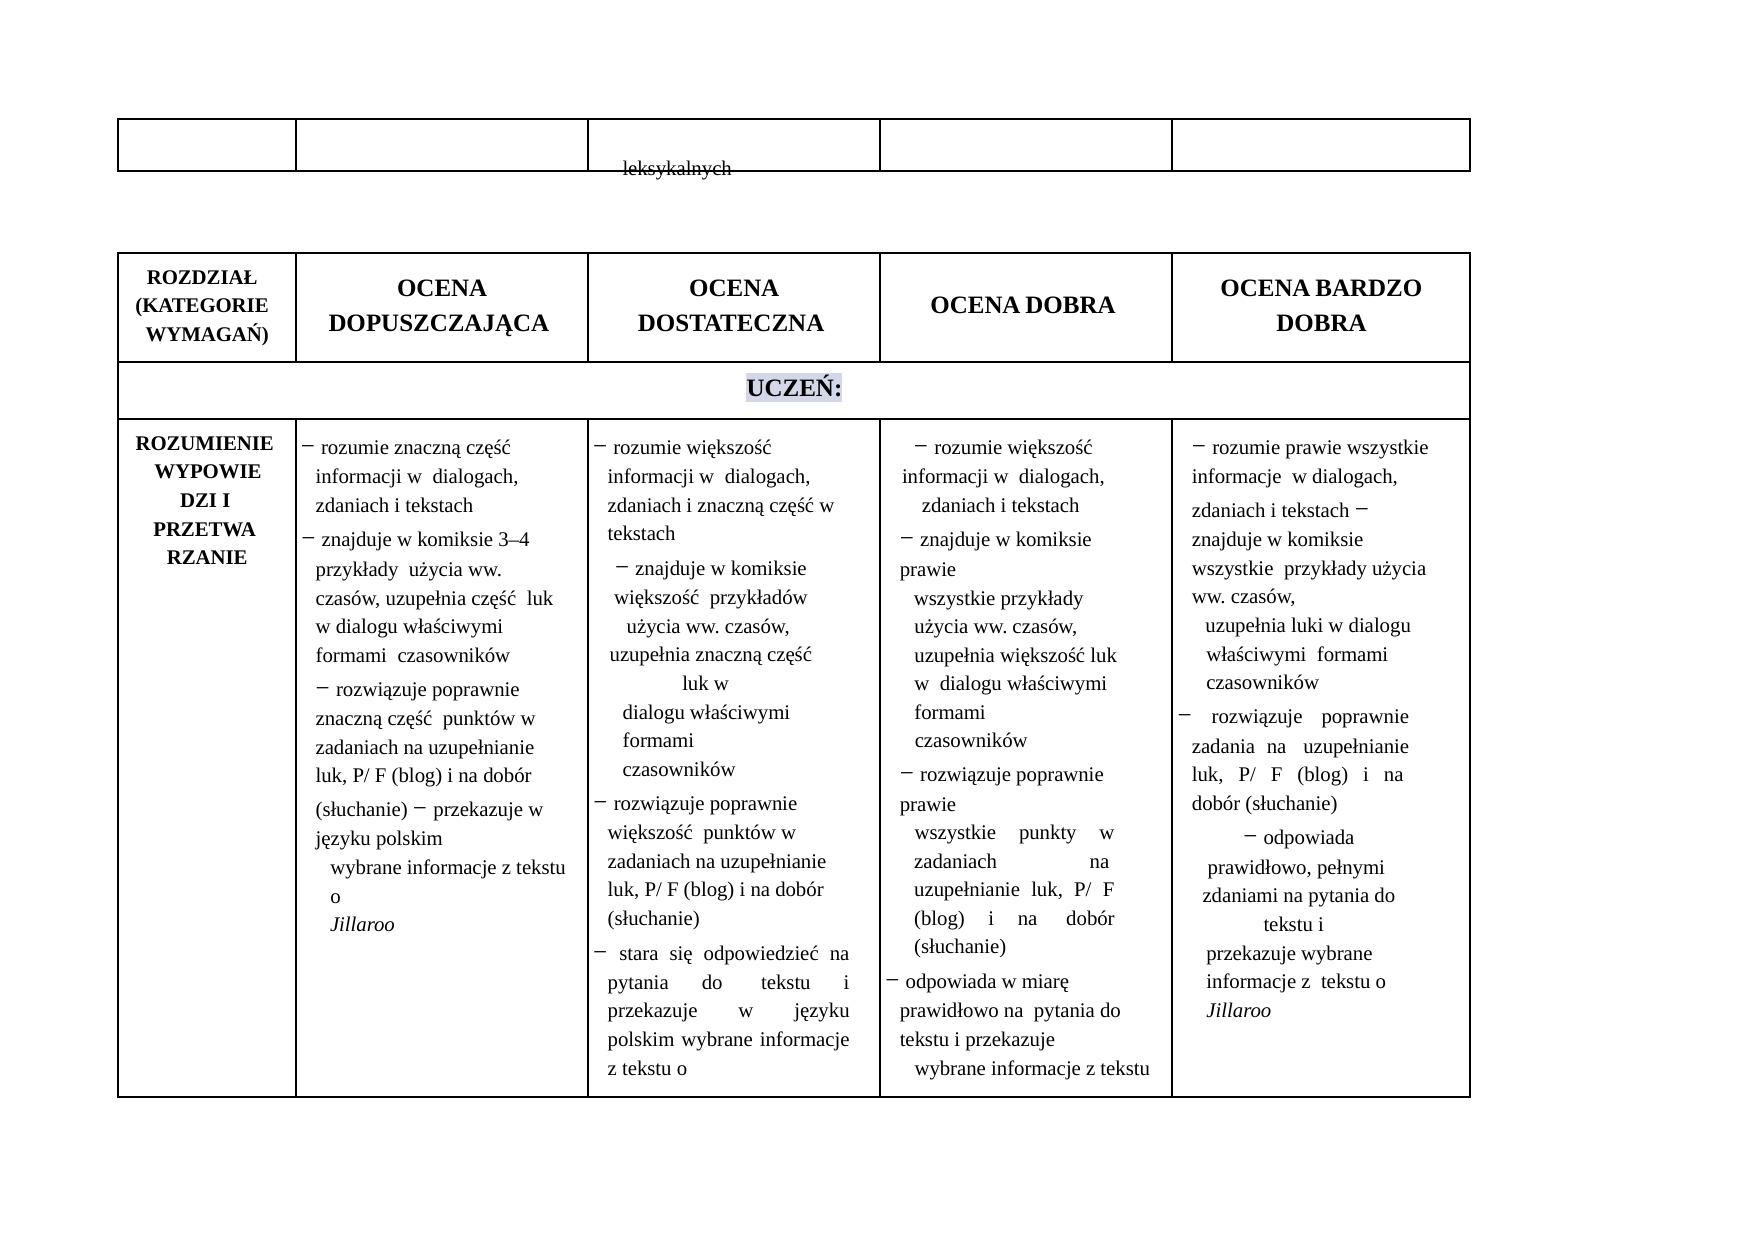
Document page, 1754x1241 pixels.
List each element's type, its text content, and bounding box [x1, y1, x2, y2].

table_header OCENA DOPUSZCZAJĄCA [297, 254, 587, 361]
table_cell [119, 120, 295, 169]
table_cell − rozumie znaczną część informacji w dialogach, zdaniach i tekstach − znajduje w komiksie 3–4 przykłady użycia ww. czasów, uzupełnia część luk w dialogu właściwymi formami czasowników − rozwiązuje poprawnie znaczną część punktów w zadaniach na uzupełnianie luk, P/ F (blog) i na dobór (słuchanie) − przekazuje w języku polskim wybrane informacje z tekstu o Jillaroo [297, 420, 587, 1096]
table_cell UCZEŃ: [119, 363, 1469, 418]
table_cell − rozumie prawie wszystkie informacje w dialogach, zdaniach i tekstach − znajduje w komiksie wszystkie przykłady użycia ww. czasów, uzupełnia luki w dialogu właściwymi formami czasowników − rozwiązuje poprawnie zadania na uzupełnianie luk, P/ F (blog) i na dobór (słuchanie) − odpowiada prawidłowo, pełnymi zdaniami na pytania do tekstu i przekazuje wybrane informacje z tekstu o Jillaroo [1173, 420, 1469, 1096]
table_header OCENA DOSTATECZNA [589, 254, 879, 361]
table_cell − rozumie większość informacji w dialogach, zdaniach i znaczną część w tekstach − znajduje w komiksie większość przykładów użycia ww. czasów, uzupełnia znaczną część luk w dialogu właściwymi formami czasowników − rozwiązuje poprawnie większość punktów w zadaniach na uzupełnianie luk, P/ F (blog) i na dobór (słuchanie) − stara się odpowiedzieć na pytania do tekstu i przekazuje w języku polskim wybrane informacje z tekstu o [589, 420, 879, 1096]
table_cell ROZUMIENIE WYPOWIEDZI I PRZETWA RZANIE [119, 420, 295, 1096]
table_header OCENA BARDZO DOBRA [1173, 254, 1469, 361]
table_header OCENA DOBRA [881, 254, 1171, 361]
table_header ROZDZIAŁ (KATEGORIE WYMAGAŃ) [119, 254, 295, 361]
table_cell − rozumie większość informacji w dialogach, zdaniach i tekstach − znajduje w komiksie prawie wszystkie przykłady użycia ww. czasów, uzupełnia większość luk w dialogu właściwymi formami czasowników − rozwiązuje poprawnie prawie wszystkie punkty w zadaniach na uzupełnianie luk, P/ F (blog) i na dobór (słuchanie) − odpowiada w miarę prawidłowo na pytania do tekstu i przekazuje wybrane informacje z tekstu [881, 420, 1171, 1096]
table_cell [1173, 120, 1469, 169]
